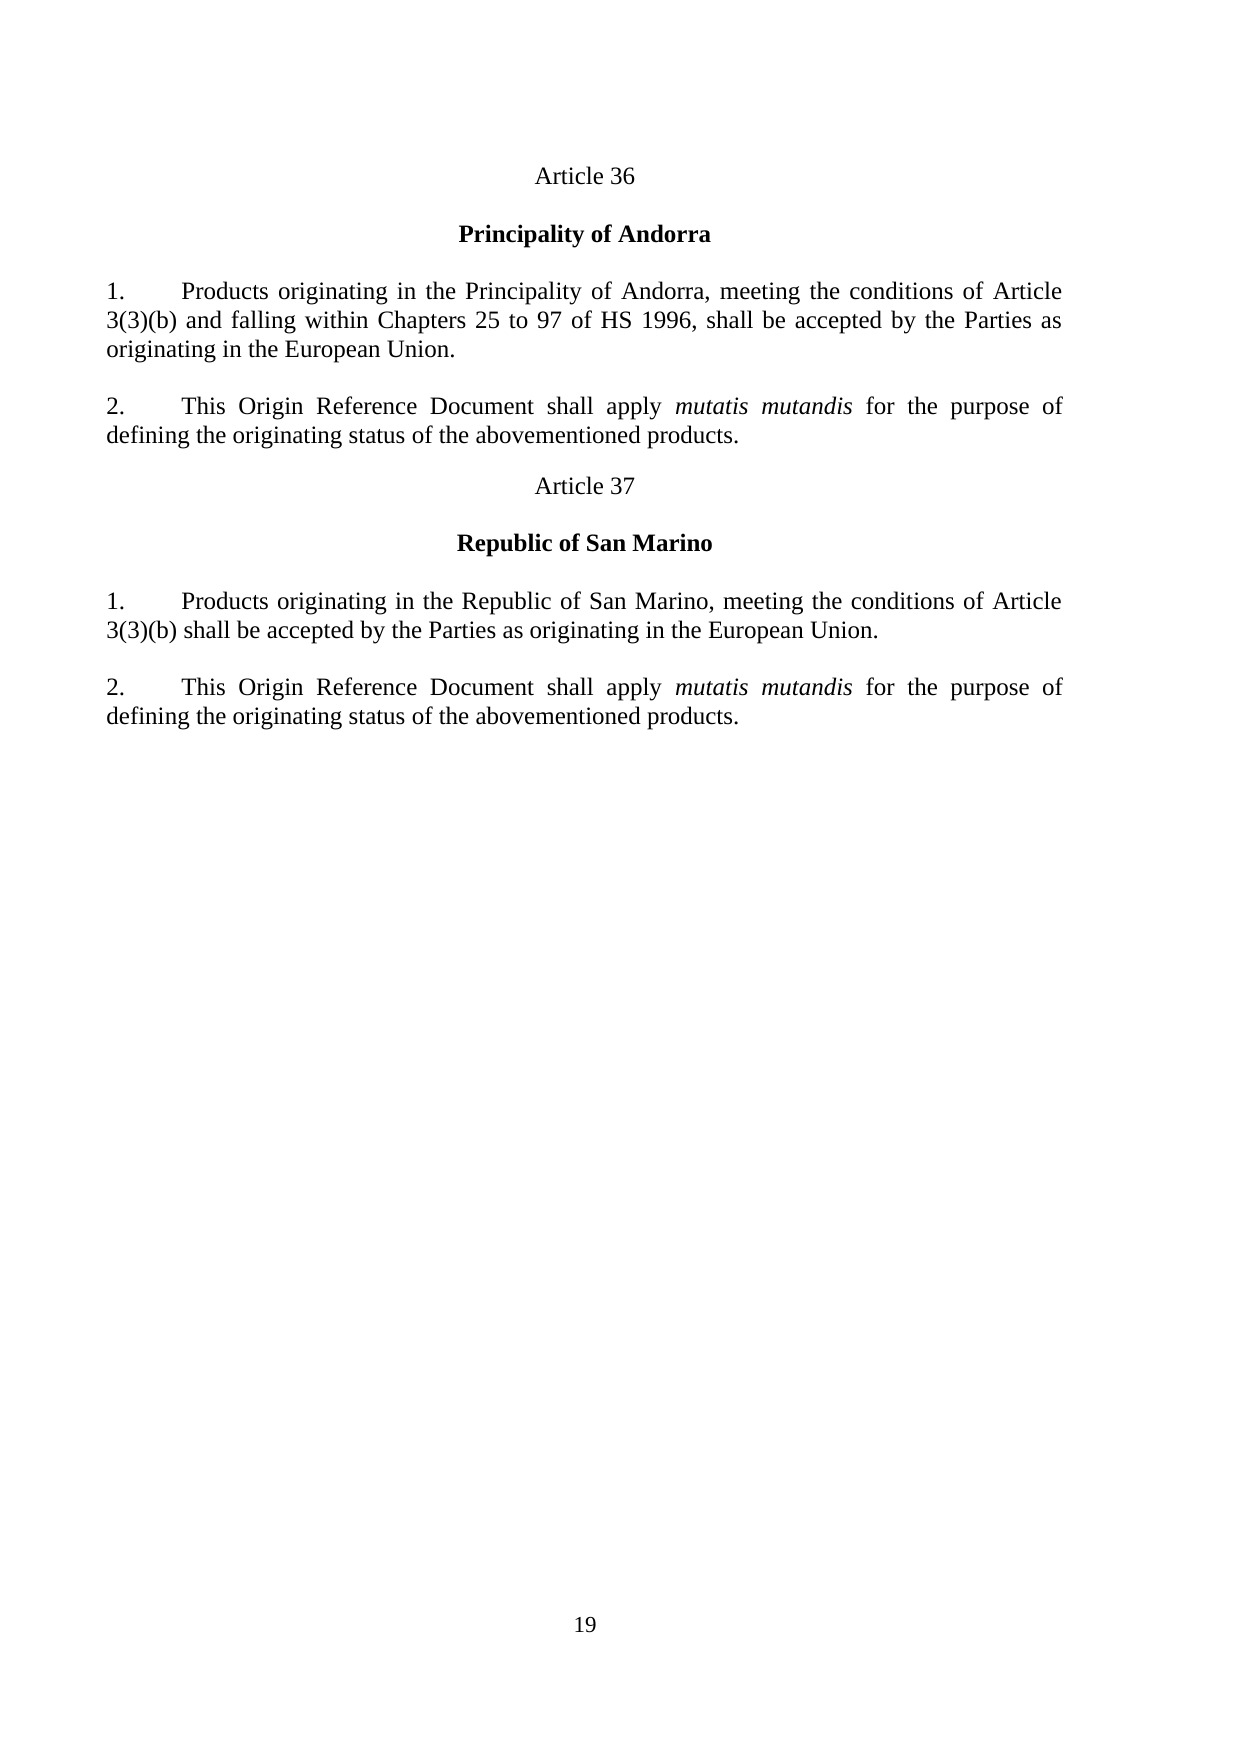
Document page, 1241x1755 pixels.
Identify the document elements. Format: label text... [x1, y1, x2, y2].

text Republic of San Marino [106, 528, 1063, 557]
text Article 37 [106, 471, 1063, 500]
text 2. This Origin Reference Document shall apply mutatis mutandis for the purpose of defining the originating status of the abovementioned products. [106, 672, 1063, 730]
text Principality of Andorra [106, 219, 1063, 247]
text 1. Products originating in the Principality of Andorra, meeting the conditions of Article 3(3)(b) and falling within Chapters 25 to 97 of HS 1996, shall be accepted by the Parties as originating in the European Union. [106, 276, 1063, 362]
text 2. This Origin Reference Document shall apply mutatis mutandis for the purpose of defining the originating status of the abovementioned products. [106, 391, 1063, 449]
text 1. Products originating in the Republic of San Marino, meeting the conditions of Article 3(3)(b) shall be accepted by the Parties as originating in the European Union. [106, 586, 1063, 643]
text Article 36 [106, 161, 1063, 190]
